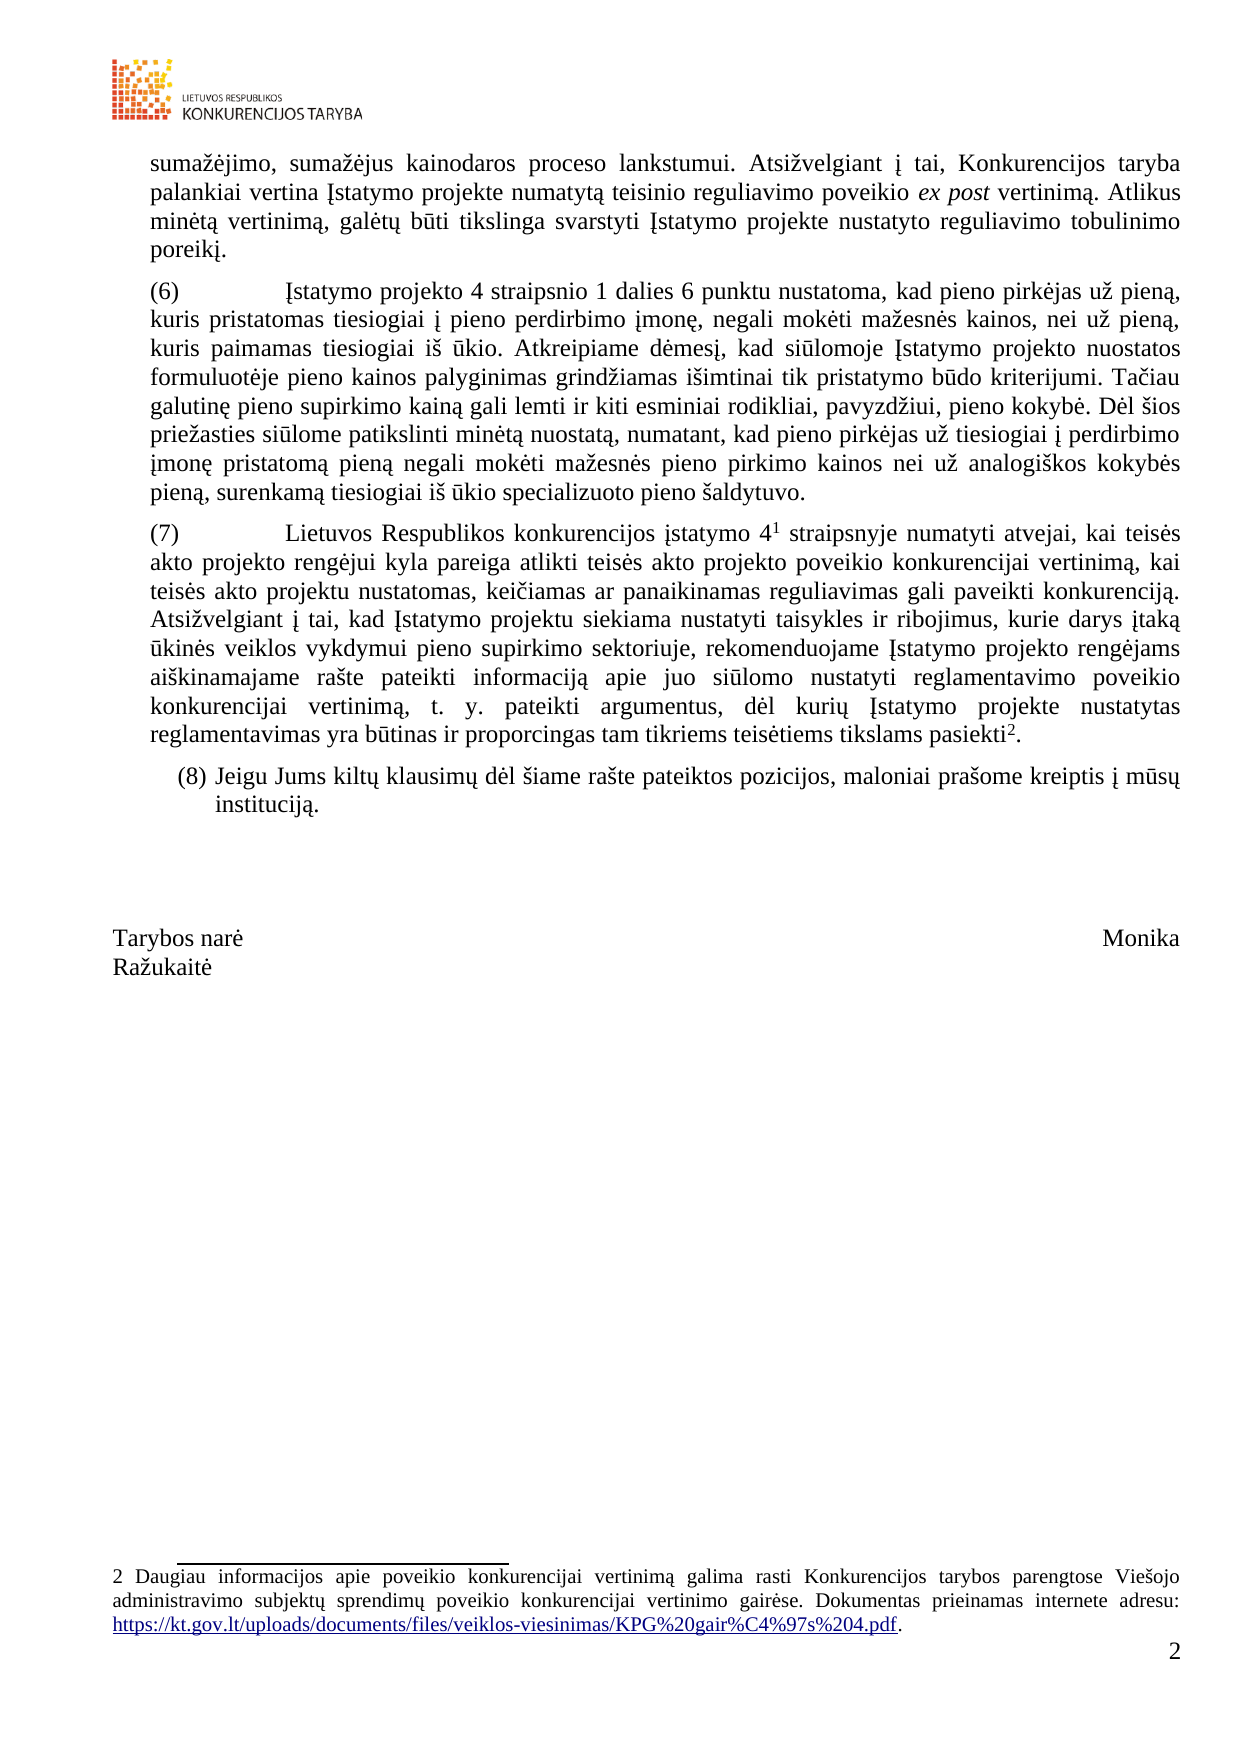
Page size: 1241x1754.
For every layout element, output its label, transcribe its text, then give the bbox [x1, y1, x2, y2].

list Jeigu Jums kiltų klausimų dėl šiame rašte pateiktos pozicijos, maloniai prašome kreiptis į mūsų instituciją. [177, 761, 1181, 818]
list sumažėjimo, sumažėjus kainodaros proceso lankstumui. Atsižvelgiant į tai, Konkurencijos taryba palankiai vertina Įstatymo projekte numatytą teisinio reguliavimo poveikio ex post vertinimą. Atlikus minėtą vertinimą, galėtų būti tikslinga svarstyti Įstatymo projekte nustatyto reguliavimo tobulinimo poreikį. [150, 148, 1181, 263]
text Tarybos narė Monika Ražukaitė [112, 923, 1181, 981]
list Lietuvos Respublikos konkurencijos įstatymo 41 straipsnyje numatyti atvejai, kai teisės akto projekto rengėjui kyla pareiga atlikti teisės akto projekto poveikio konkurencijai vertinimą, kai teisės akto projektu nustatomas, keičiamas ar panaikinamas reguliavimas gali paveikti konkurenciją. Atsižvelgiant į tai, kad Įstatymo projektu siekiama nustatyti taisykles ir ribojimus, kurie darys įtaką ūkinės veiklos vykdymui pieno supirkimo sektoriuje, rekomenduojame Įstatymo projekto rengėjams aiškinamajame rašte pateikti informaciją apie juo siūlomo nustatyti reglamentavimo poveikio konkurencijai vertinimą, t. y. pateikti argumentus, dėl kurių Įstatymo projekte nustatytas reglamentavimas yra būtinas ir proporcingas tam tikriems teisėtiems tikslams pasiekti. [150, 518, 1181, 748]
list Daugiau informacijos apie poveikio konkurencijai vertinimą galima rasti Konkurencijos tarybos parengtose Viešojo administravimo subjektų sprendimų poveikio konkurencijai vertinimo gairėse. Dokumentas prieinamas internete adresu: https://kt.gov.lt/uploads/documents/files/veiklos-viesinimas/KPG%20gair%C4%97s%204.pdf. [112, 1564, 1181, 1636]
list Įstatymo projekto 4 straipsnio 1 dalies 6 punktu nustatoma, kad pieno pirkėjas už pieną, kuris pristatomas tiesiogiai į pieno perdirbimo įmonę, negali mokėti mažesnės kainos, nei už pieną, kuris paimamas tiesiogiai iš ūkio. Atkreipiame dėmesį, kad siūlomoje Įstatymo projekto nuostatos formuluotėje pieno kainos palyginimas grindžiamas išimtinai tik pristatymo būdo kriterijumi. Tačiau galutinę pieno supirkimo kainą gali lemti ir kiti esminiai rodikliai, pavyzdžiui, pieno kokybė. Dėl šios priežasties siūlome patikslinti minėtą nuostatą, numatant, kad pieno pirkėjas už tiesiogiai į perdirbimo įmonę pristatomą pieną negali mokėti mažesnės pieno pirkimo kainos nei už analogiškos kokybės pieną, surenkamą tiesiogiai iš ūkio specializuoto pieno šaldytuvo. [150, 276, 1181, 506]
